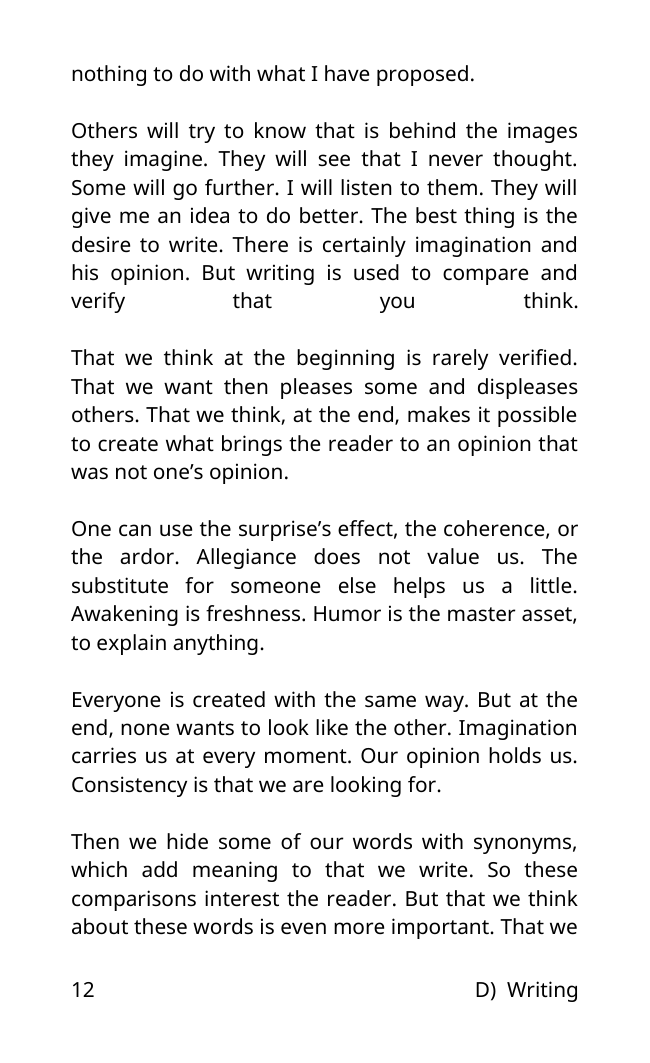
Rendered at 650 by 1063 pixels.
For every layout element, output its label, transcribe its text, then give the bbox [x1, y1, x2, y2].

text nothing to do with what I have proposed. [71, 59, 579, 87]
text Then we hide some of our words with synonyms, which add meaning to that we write. So these comparisons interest the reader. But that we think about these words is even more important. That we [71, 798, 579, 941]
text Everyone is created with the same way. But at the end, none wants to look like the other. Imagination carries us at every moment. Our opinion holds us. Consistency is that we are looking for. [71, 656, 579, 798]
text Others will try to know that is behind the images they imagine. They will see that I never thought. Some will go further. I will listen to them. They will give me an idea to do better. The best thing is the desire to write. There is certainly imagination and his opinion. But writing is used to compare and verify that you think. That we think at the beginning is rarely verified. That we want then pleases some and displeases others. That we think, at the end, makes it possible to create what brings the reader to an opinion that was not one’s opinion. [71, 87, 579, 486]
text One can use the surprise’s effect, the coherence, or the ardor. Allegiance does not value us. The substitute for someone else helps us a little. Awakening is freshness. Humor is the master asset, to explain anything. [71, 486, 579, 656]
